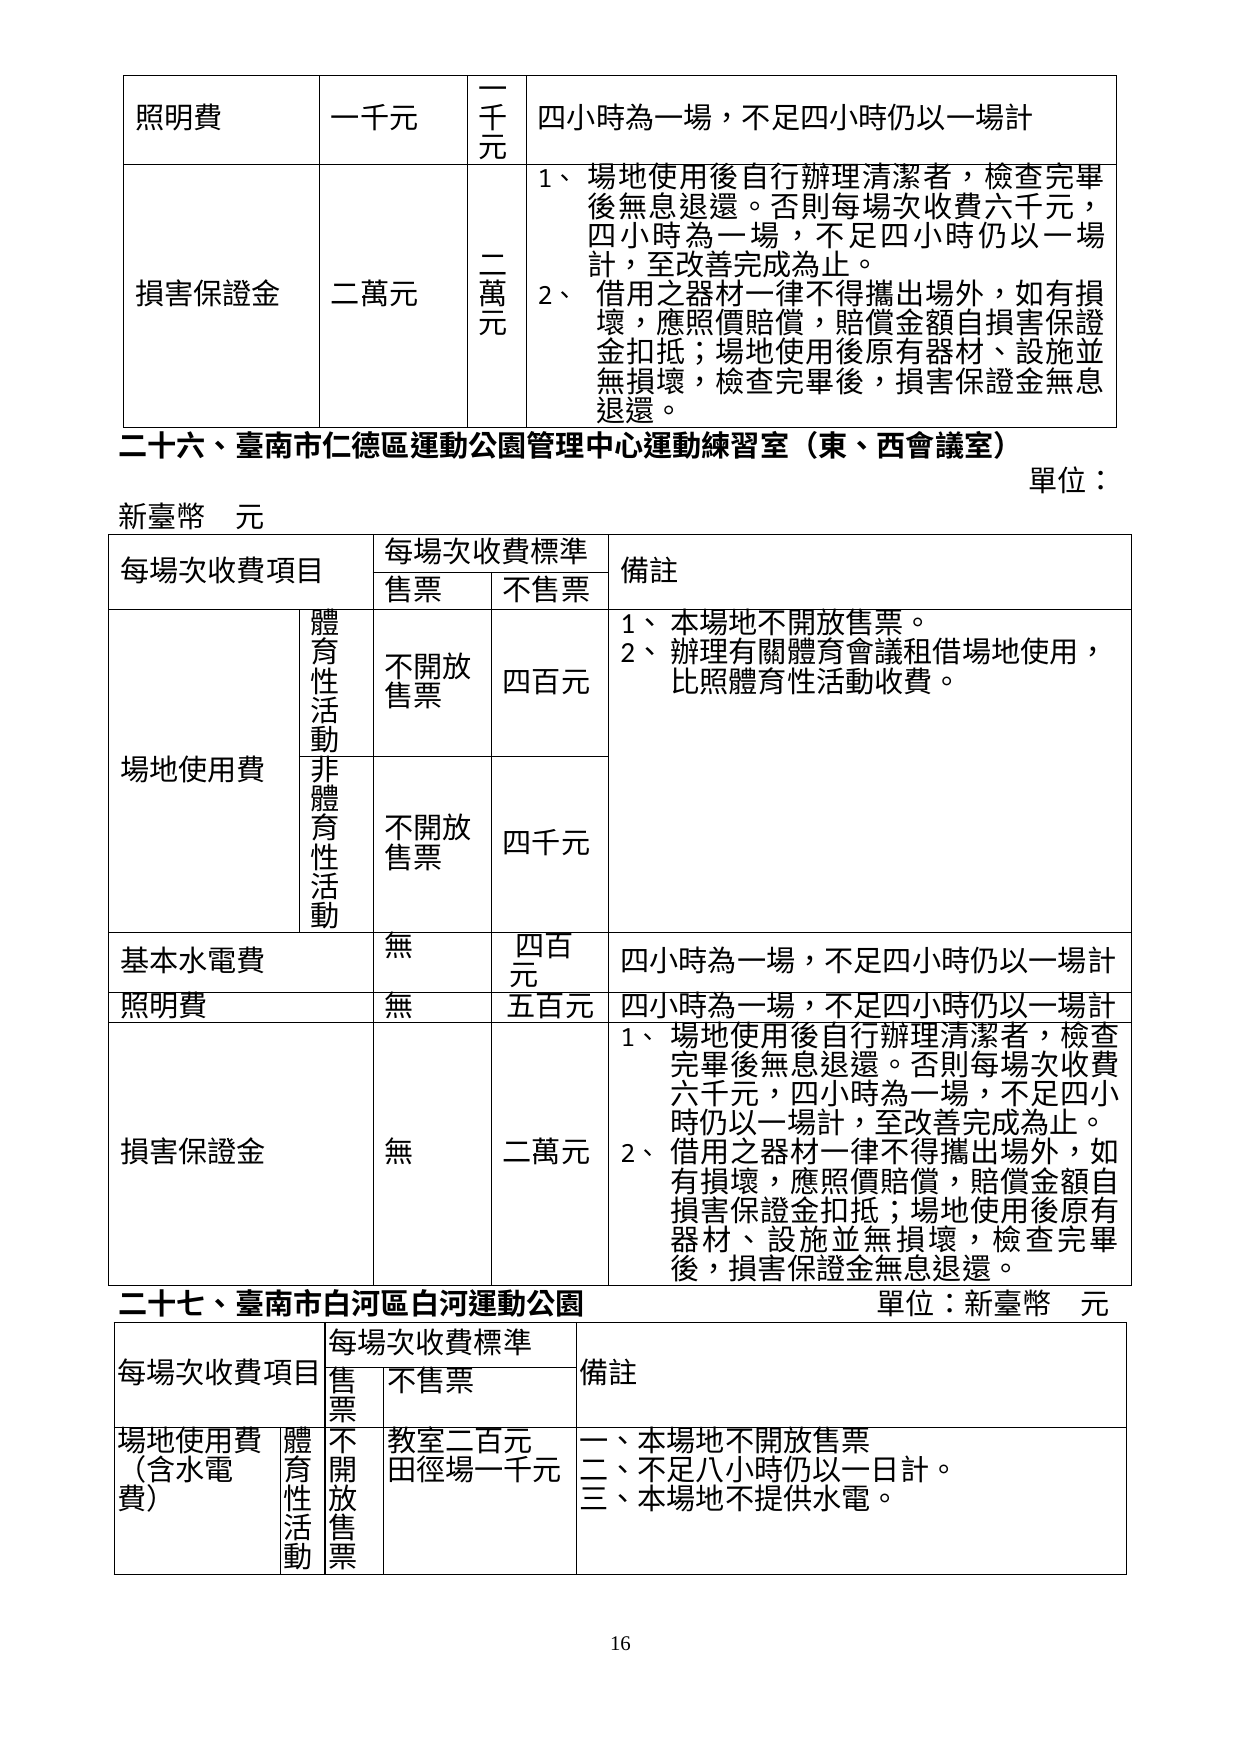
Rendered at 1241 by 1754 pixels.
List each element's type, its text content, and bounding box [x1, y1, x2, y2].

table_header 備註 [609, 535, 1131, 609]
table_cell 不開放售票 [374, 757, 491, 932]
table_cell 四小時為一場，不足四小時仍以一場計 [609, 993, 1131, 1022]
table_cell 二萬元 [492, 1023, 608, 1285]
table_cell 損害保證金 [109, 1023, 373, 1285]
table_cell 售票 [326, 1368, 383, 1427]
table_cell 不開放 售票 [326, 1428, 383, 1573]
table_cell 本場地不開放售票。 辦理有關體育會議租借場地使用，比照體育性活動收費。 [609, 610, 1131, 932]
table_cell 場地使用後自行辦理清潔者，檢查完畢後無息退還。否則每場次收費六千元，四小時為一場，不足四小時仍以一場計，至改善完成為止。 借用之器材一律不得攜出場外，如有損壞，應照價賠償，賠償金額自損害保證金扣抵；場地使用後原有器材、設施並無損壞，檢查完畢後，損害保證金無息退還。 [527, 165, 1116, 427]
table_cell 教室二百元 田徑場一千元 [384, 1428, 576, 1573]
table_cell 照明費 [109, 993, 373, 1022]
table_cell 二萬元 [468, 165, 526, 427]
table_cell 場地使用後自行辦理清潔者，檢查完畢後無息退還。否則每場次收費六千元，四小時為一場，不足四小時仍以一場計，至改善完成為止。 借用之器材一律不得攜出場外，如有損壞，應照價賠償，賠償金額自損害保證金扣抵；場地使用後原有器材、設施並無損壞，檢查完畢後，損害保證金無息退還。 [609, 1023, 1131, 1285]
table_cell 一千元 [468, 76, 526, 163]
table_cell 二萬元 [320, 165, 467, 427]
table_cell 售票 [374, 573, 491, 609]
text 二十六、臺南市仁德區運動公園管理中心運動練習室（東、西會議室） [118, 428, 1122, 463]
table_cell 四小時為一場，不足四小時仍以一場計 [527, 76, 1116, 163]
table_cell 不售票 [384, 1368, 576, 1427]
table_cell 一千元 [320, 76, 467, 163]
table_header 每場次收費標準 [374, 535, 608, 572]
table_cell 無 [374, 993, 491, 1022]
table_cell 損害保證金 [124, 165, 319, 427]
table_cell 一、本場地不開放售票 二、不足八小時仍以一日計。 三、本場地不提供水電。 [577, 1428, 1126, 1573]
table_cell 不售票 [492, 573, 608, 609]
table_header 每場次收費項目 [109, 535, 373, 609]
table_cell 基本水電費 [109, 933, 373, 992]
table_cell 四百元 [492, 933, 608, 992]
table_cell 無 [374, 1023, 491, 1285]
table_cell 四小時為一場，不足四小時仍以一場計 [609, 933, 1131, 992]
table_cell 場地使用費 [109, 610, 299, 932]
table_cell 無 [374, 933, 491, 992]
table_cell 四千元 [492, 757, 608, 932]
table_cell 非體育性活動 [300, 757, 373, 932]
text 二十七、臺南市白河區白河運動公園 單位：新臺幣 元 [118, 1286, 1122, 1322]
table_cell 體育性活動 [281, 1428, 324, 1573]
text 單位：新臺幣 元 [118, 463, 1122, 534]
table_header 每場次收費項目 [115, 1323, 324, 1427]
table_header 備註 [577, 1323, 1126, 1427]
table_cell 四百元 [492, 610, 608, 756]
table_cell 五百元 [492, 993, 608, 1022]
table_header 每場次收費標準 [326, 1323, 576, 1367]
table_cell 場地使用費（含水電費） [115, 1428, 280, 1573]
table_cell 不開放售票 [374, 610, 491, 756]
table_cell 體育性活動 [300, 610, 373, 756]
table_cell 照明費 [124, 76, 319, 163]
